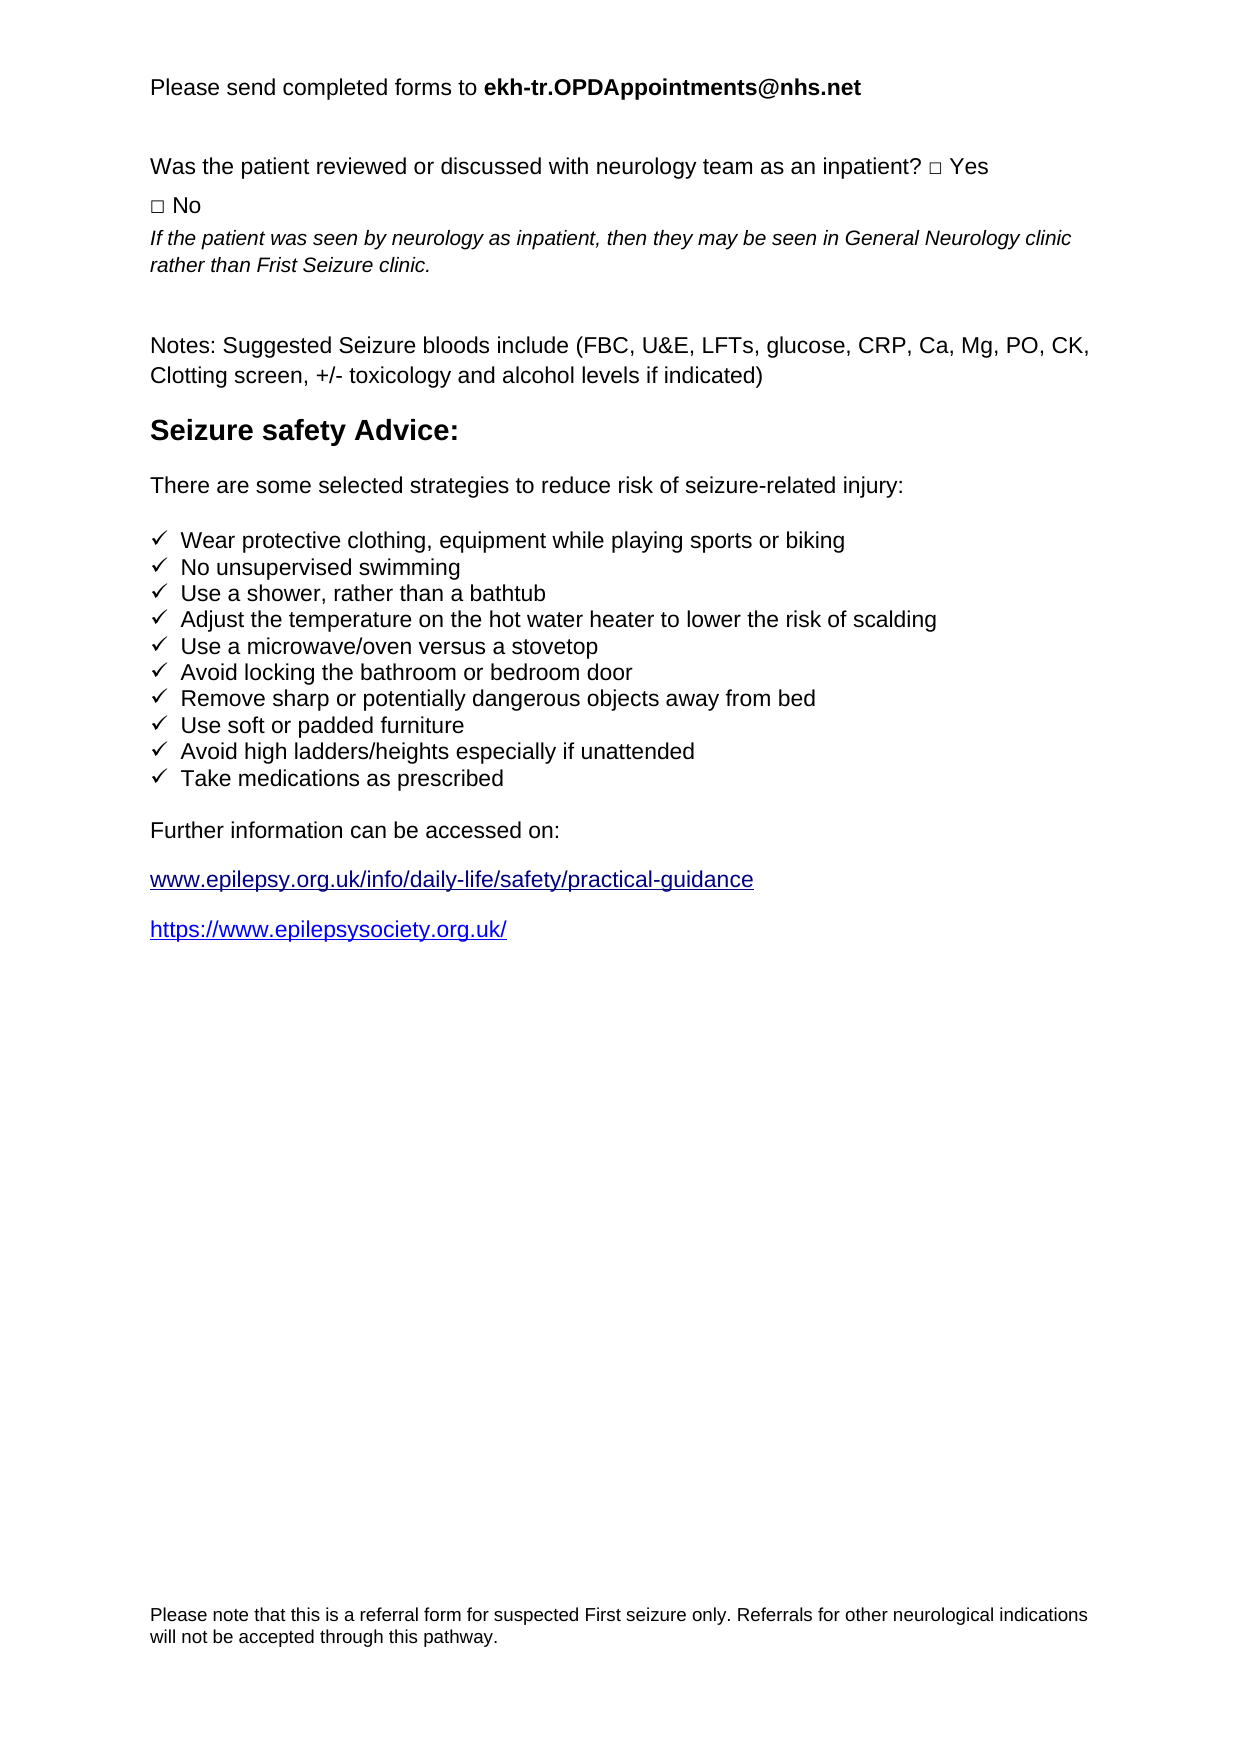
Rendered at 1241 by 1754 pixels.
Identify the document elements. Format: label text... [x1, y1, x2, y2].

text Was the patient reviewed or discussed with neurology team as an inpatient? ☐ Yes ☐ No [150, 150, 1090, 220]
text Take medications as prescribed [150, 764, 1090, 791]
text Seizure safety Advice: [150, 413, 1090, 446]
text No unsupervised swimming [150, 554, 1090, 580]
text There are some selected strategies to reduce risk of seizure-related injury: [150, 472, 1090, 498]
text Further information can be accessed on: [150, 817, 1090, 843]
text Notes: Suggested Seizure bloods include (FBC, U&E, LFTs, glucose, CRP, Ca, Mg, PO, CK, Clotting screen, +/- toxicology and alcohol levels if indicated) [150, 332, 1090, 388]
text Adjust the temperature on the hot water heater to lower the risk of scalding [150, 606, 1090, 633]
text Use a shower, rather than a bathtub [150, 580, 1090, 606]
text https://www.epilepsysociety.org.uk/ [150, 916, 1090, 942]
text www.epilepsy.org.uk/info/daily-life/safety/practical-guidance [150, 866, 1090, 893]
text Remove sharp or potentially dangerous objects away from bed [150, 685, 1090, 712]
text Avoid locking the bathroom or bedroom door [150, 659, 1090, 685]
text Use soft or padded furniture [150, 712, 1090, 738]
text Wear protective clothing, equipment while playing sports or biking [150, 527, 1090, 554]
text If the patient was seen by neurology as inpatient, then they may be seen in General Neurology clinic rather than Frist Seizure clinic. [150, 226, 1090, 277]
text Avoid high ladders/heights especially if unattended [150, 738, 1090, 764]
text Use a microwave/oven versus a stovetop [150, 633, 1090, 659]
